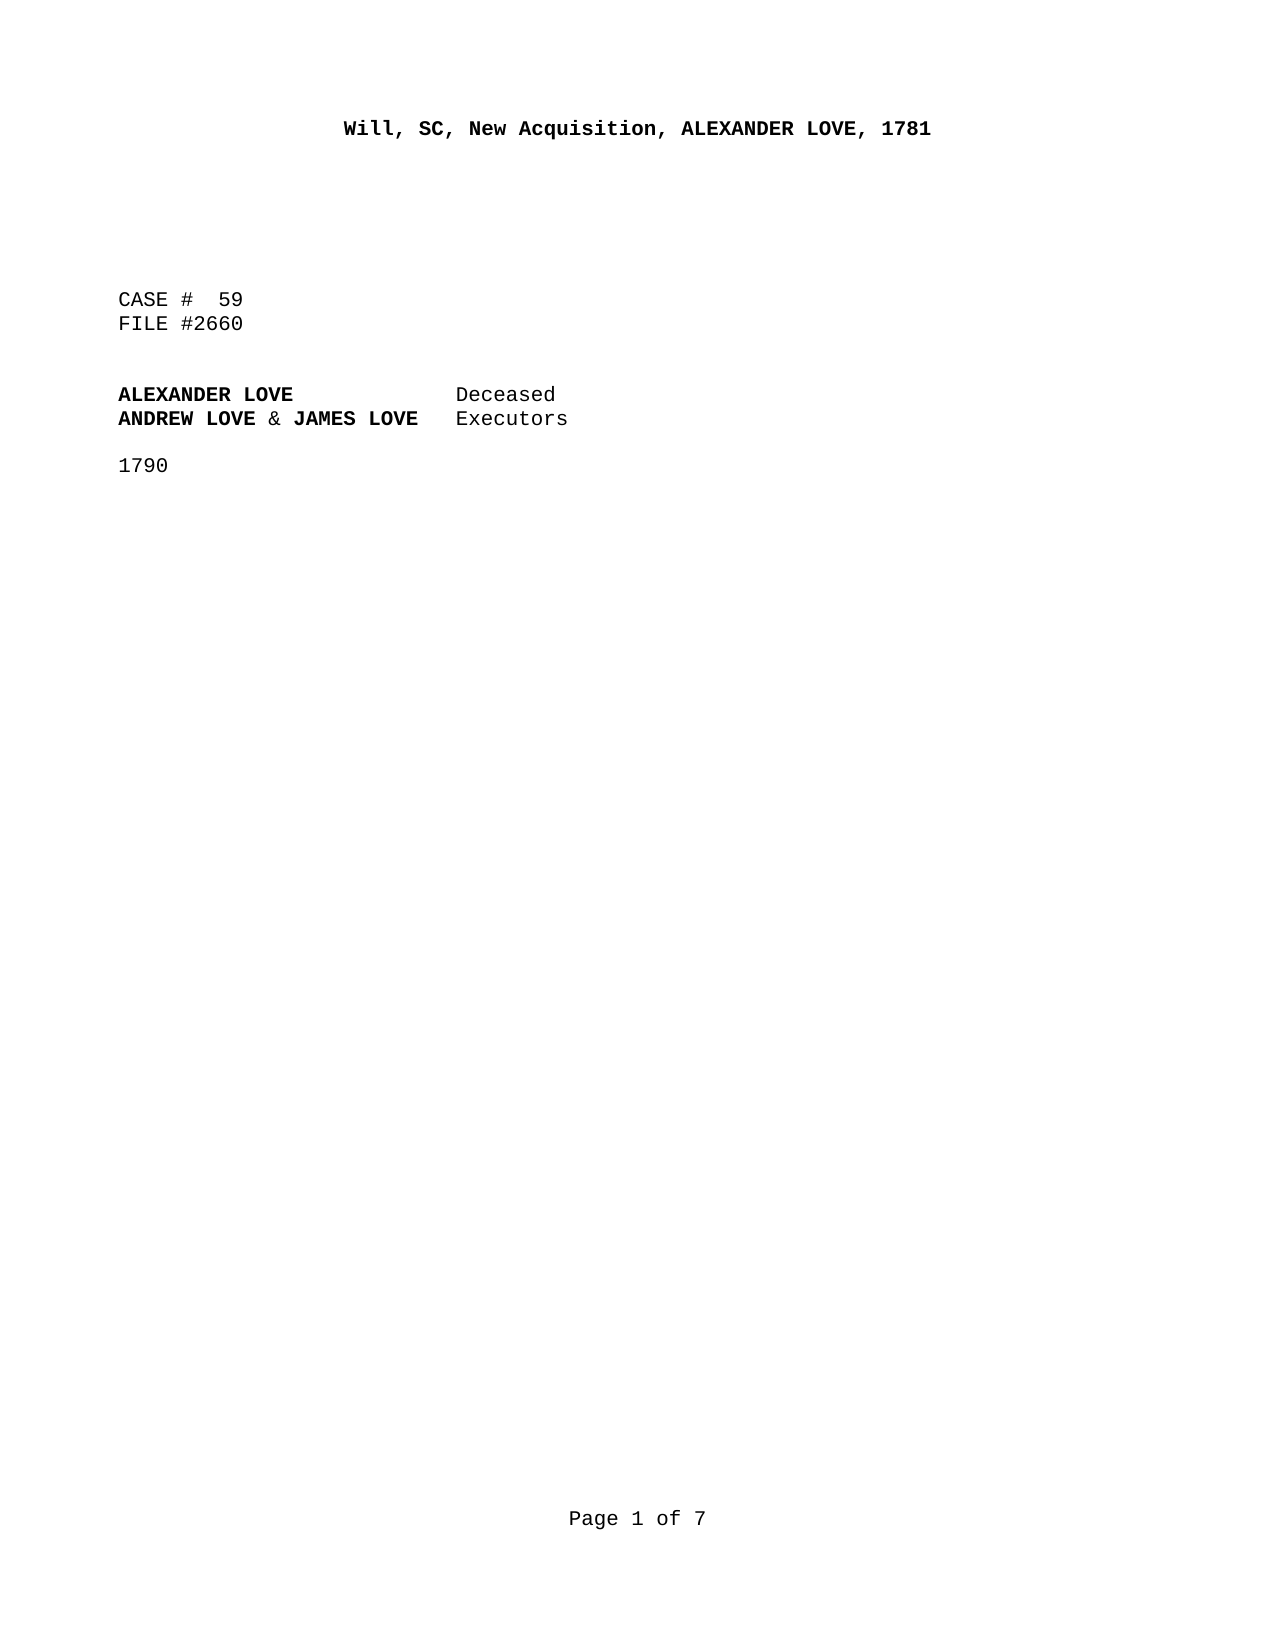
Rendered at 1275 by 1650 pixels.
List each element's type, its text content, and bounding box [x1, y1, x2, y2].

text 1790 [118, 455, 1157, 479]
text FILE #2660 [118, 313, 1157, 337]
text ALEXANDER LOVE Deceased [118, 384, 1157, 408]
text Andrew LOVE & James LOVE Executors [118, 408, 1157, 431]
text CASE # 59 [118, 289, 1157, 313]
